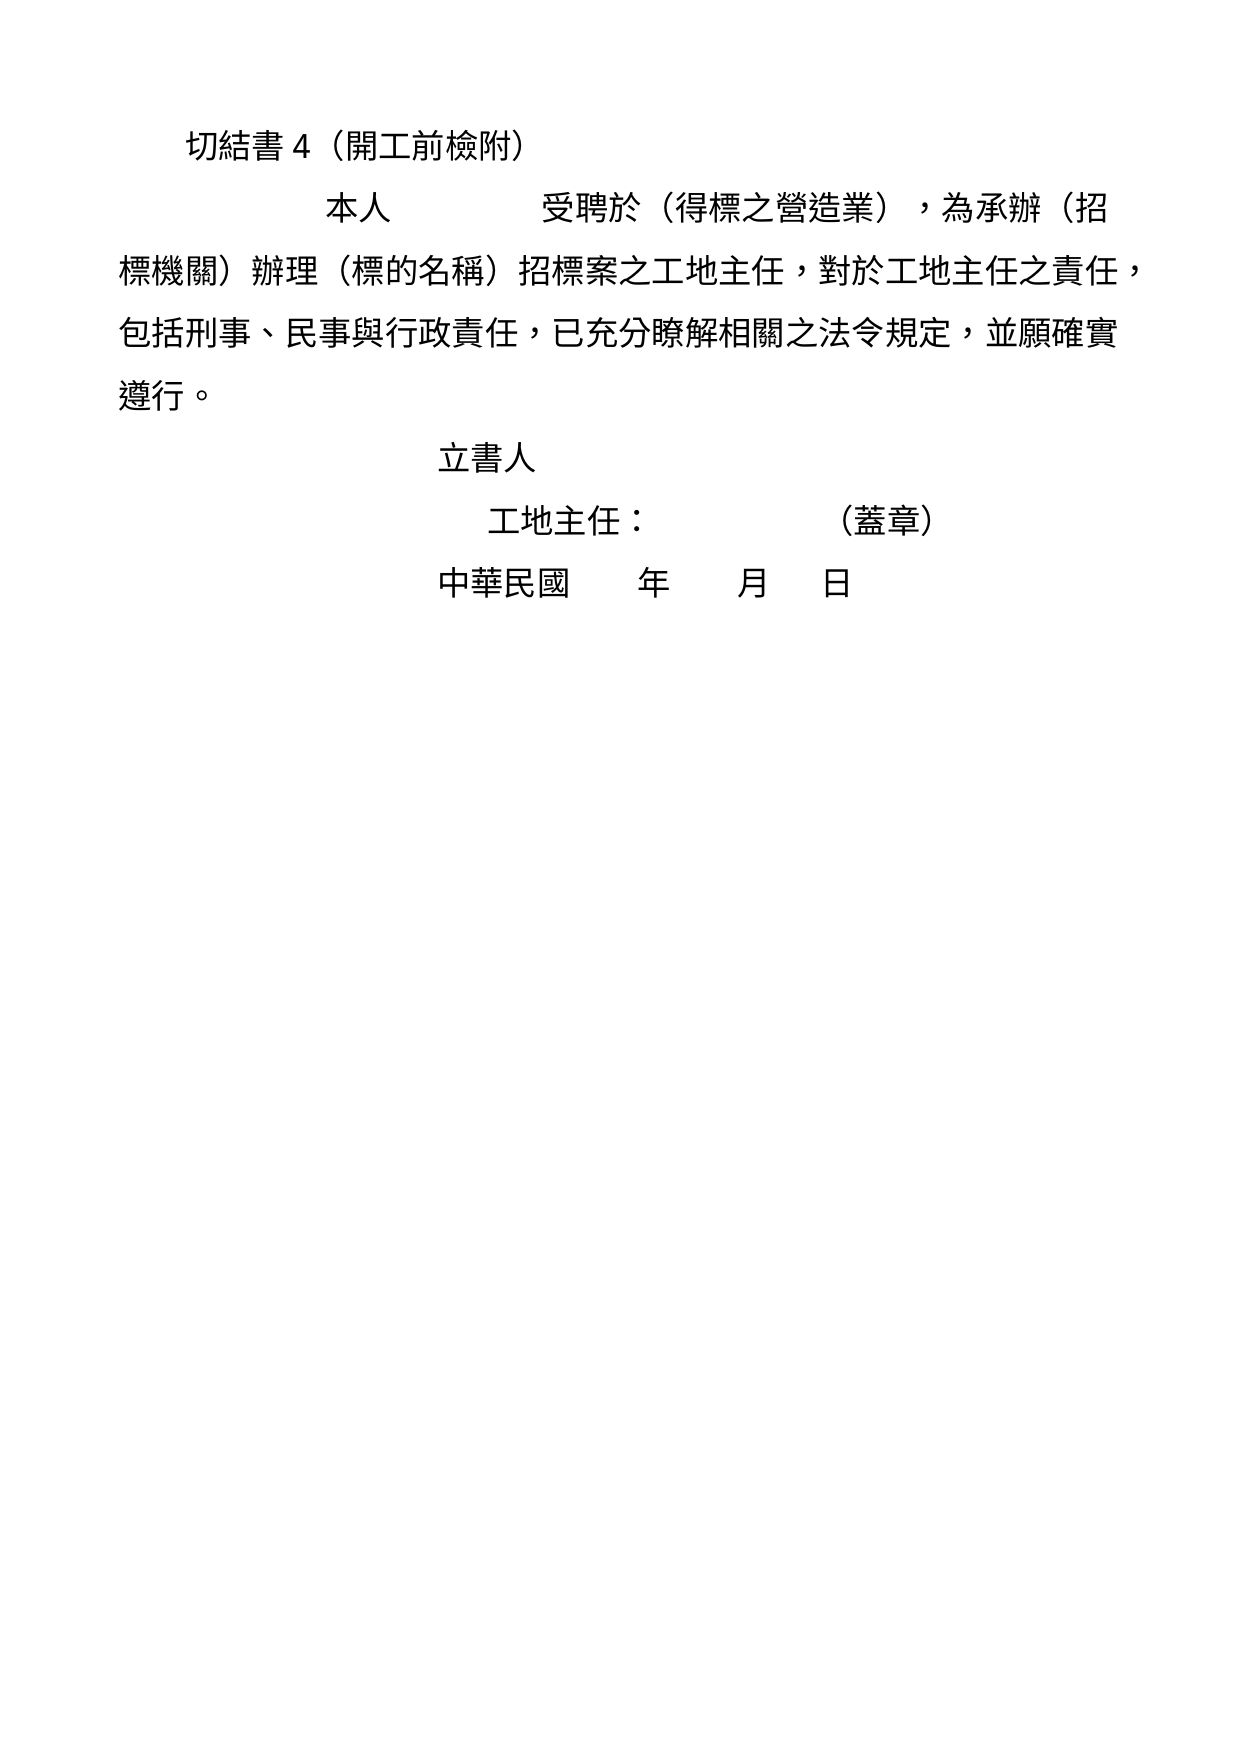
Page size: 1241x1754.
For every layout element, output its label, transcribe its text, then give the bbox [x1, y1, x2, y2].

text 本人 受聘於（得標之營造業），為承辦（招標機關）辦理（標的名稱）招標案之工地主任，對於工地主任之責任，包括刑事、民事與行政責任，已充分瞭解相關之法令規定，並願確實遵行。 [118, 165, 1122, 415]
text 中華民國 年 月 日 [437, 540, 1122, 602]
text 切結書4（開工前檢附） [118, 102, 1122, 165]
text 立書人 [437, 415, 1122, 477]
text 工地主任： （蓋章） [437, 477, 1122, 540]
